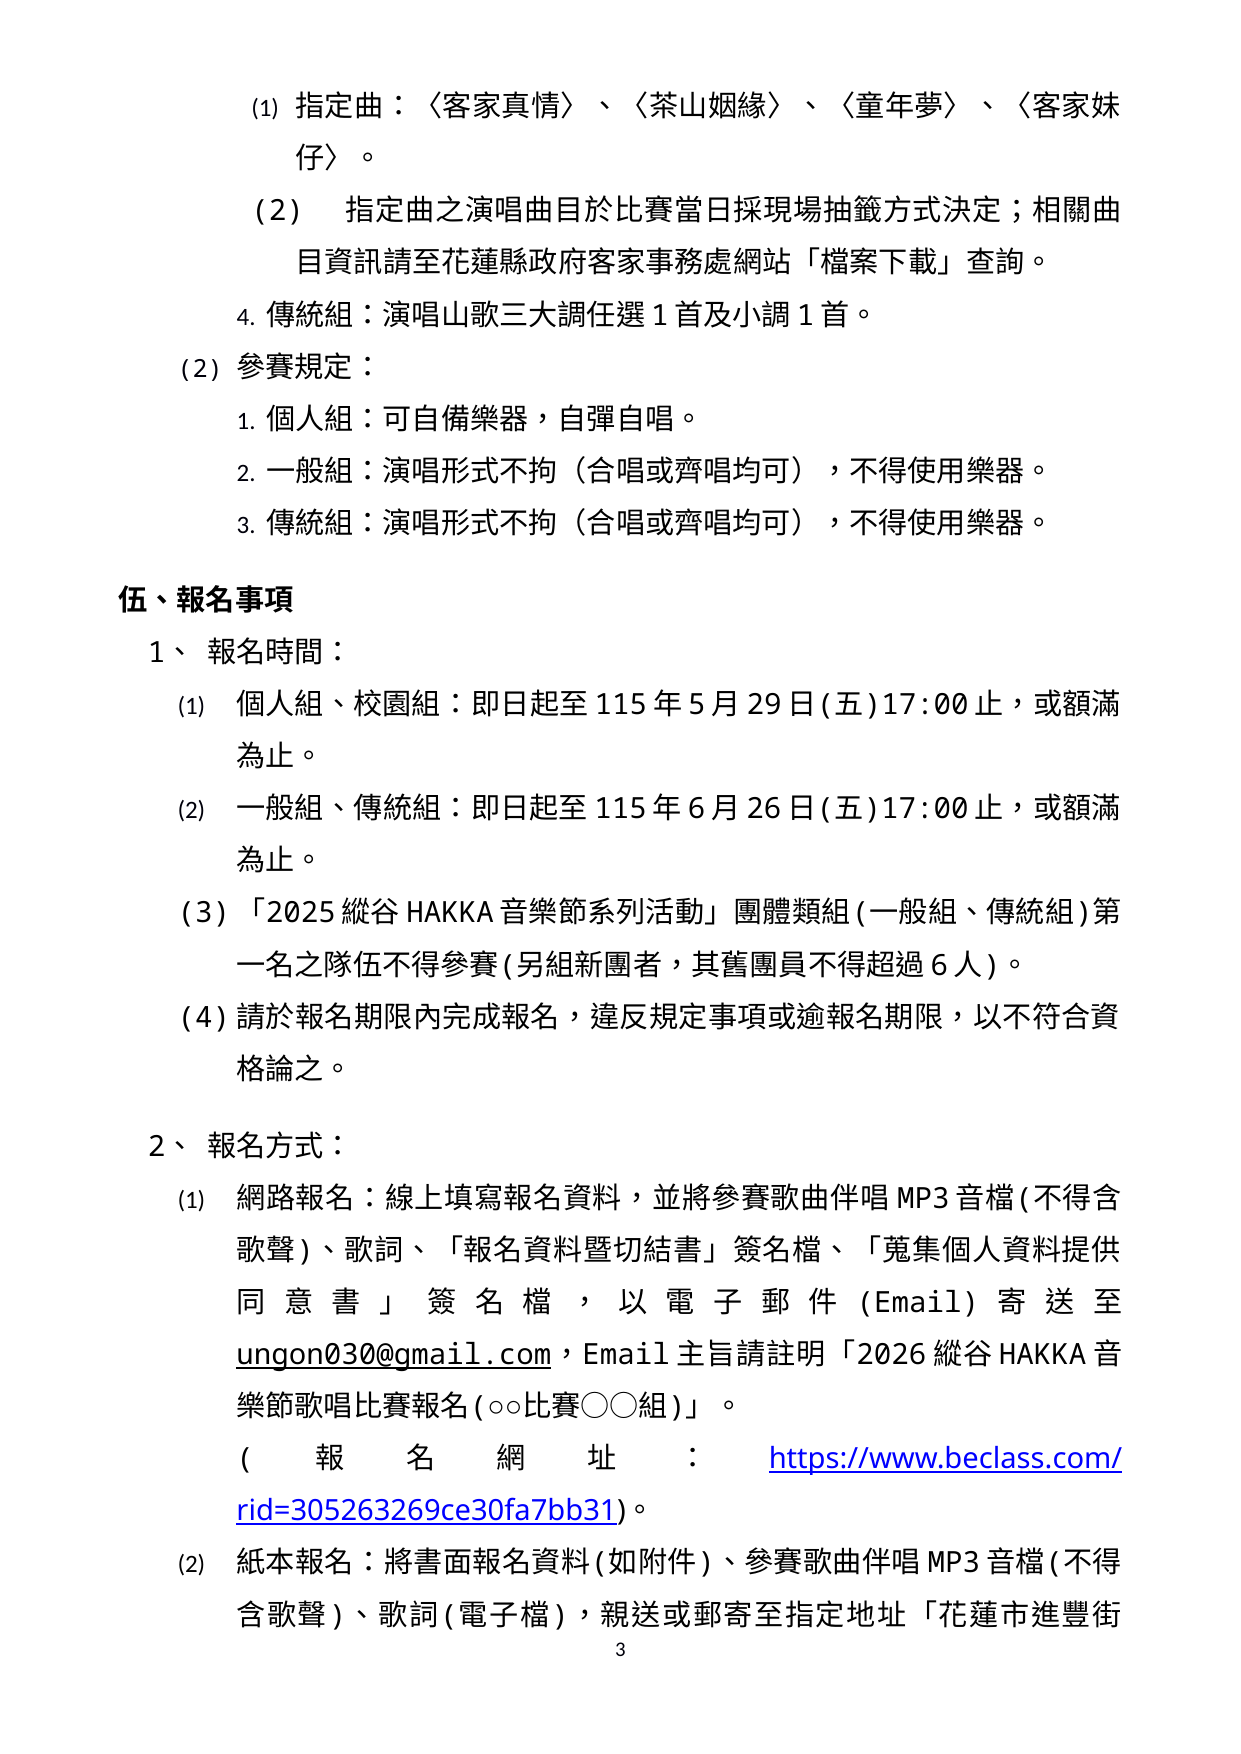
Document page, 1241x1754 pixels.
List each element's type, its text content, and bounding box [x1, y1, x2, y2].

list 報名時間： [148, 621, 1122, 673]
list 個人組、校園組：即日起至115年5月29日(五)17:00止，或額滿為止。 [177, 673, 1122, 777]
list 一般組、傳統組：即日起至115年6月26日(五)17:00止，或額滿為止。 [177, 777, 1122, 881]
list 指定曲之演唱曲目於比賽當日採現場抽籤方式決定；相關曲目資訊請至花蓮縣政府客家事務處網站「檔案下載」查詢。 [251, 179, 1122, 283]
text (報名網址：https://www.beclass.com/rid=305263269ce30fa7bb31)。 [236, 1427, 1122, 1531]
list 報名方式： [148, 1114, 1122, 1167]
list 個人組：可自備樂器，自彈自唱。 [236, 387, 1122, 439]
list 「2025縱谷HAKKA音樂節系列活動」團體類組(一般組、傳統組)第一名之隊伍不得參賽(另組新團者，其舊團員不得超過6人)。 [177, 881, 1122, 985]
list 請於報名期限內完成報名，違反規定事項或逾報名期限，以不符合資格論之。 [177, 985, 1122, 1089]
list 報名事項 [118, 569, 1122, 621]
list 一般組：演唱形式不拘（合唱或齊唱均可），不得使用樂器。 [236, 439, 1122, 492]
list 指定曲：〈客家真情〉、〈茶山姻緣〉、〈童年夢〉、〈客家妹仔〉。 [251, 75, 1122, 179]
list 網路報名：線上填寫報名資料，並將參賽歌曲伴唱MP3音檔(不得含歌聲)、歌詞、「報名資料暨切結書」簽名檔、「蒐集個人資料提供同意書」簽名檔，以電子郵件(Email)寄送至ungon030@gmail.com，Email主旨請註明「2026縱谷HAKKA音樂節歌唱比賽報名(○○比賽○○組)」。 [177, 1167, 1122, 1427]
list 傳統組：演唱山歌三大調任選1首及小調1首。 [236, 283, 1122, 335]
list 傳統組：演唱形式不拘（合唱或齊唱均可），不得使用樂器。 [236, 492, 1122, 544]
list 紙本報名：將書面報名資料(如附件)、參賽歌曲伴唱MP3音檔(不得含歌聲)、歌詞(電子檔)，親送或郵寄至指定地址「花蓮市進豐街 [177, 1531, 1122, 1635]
list 參賽規定： [177, 335, 1122, 387]
